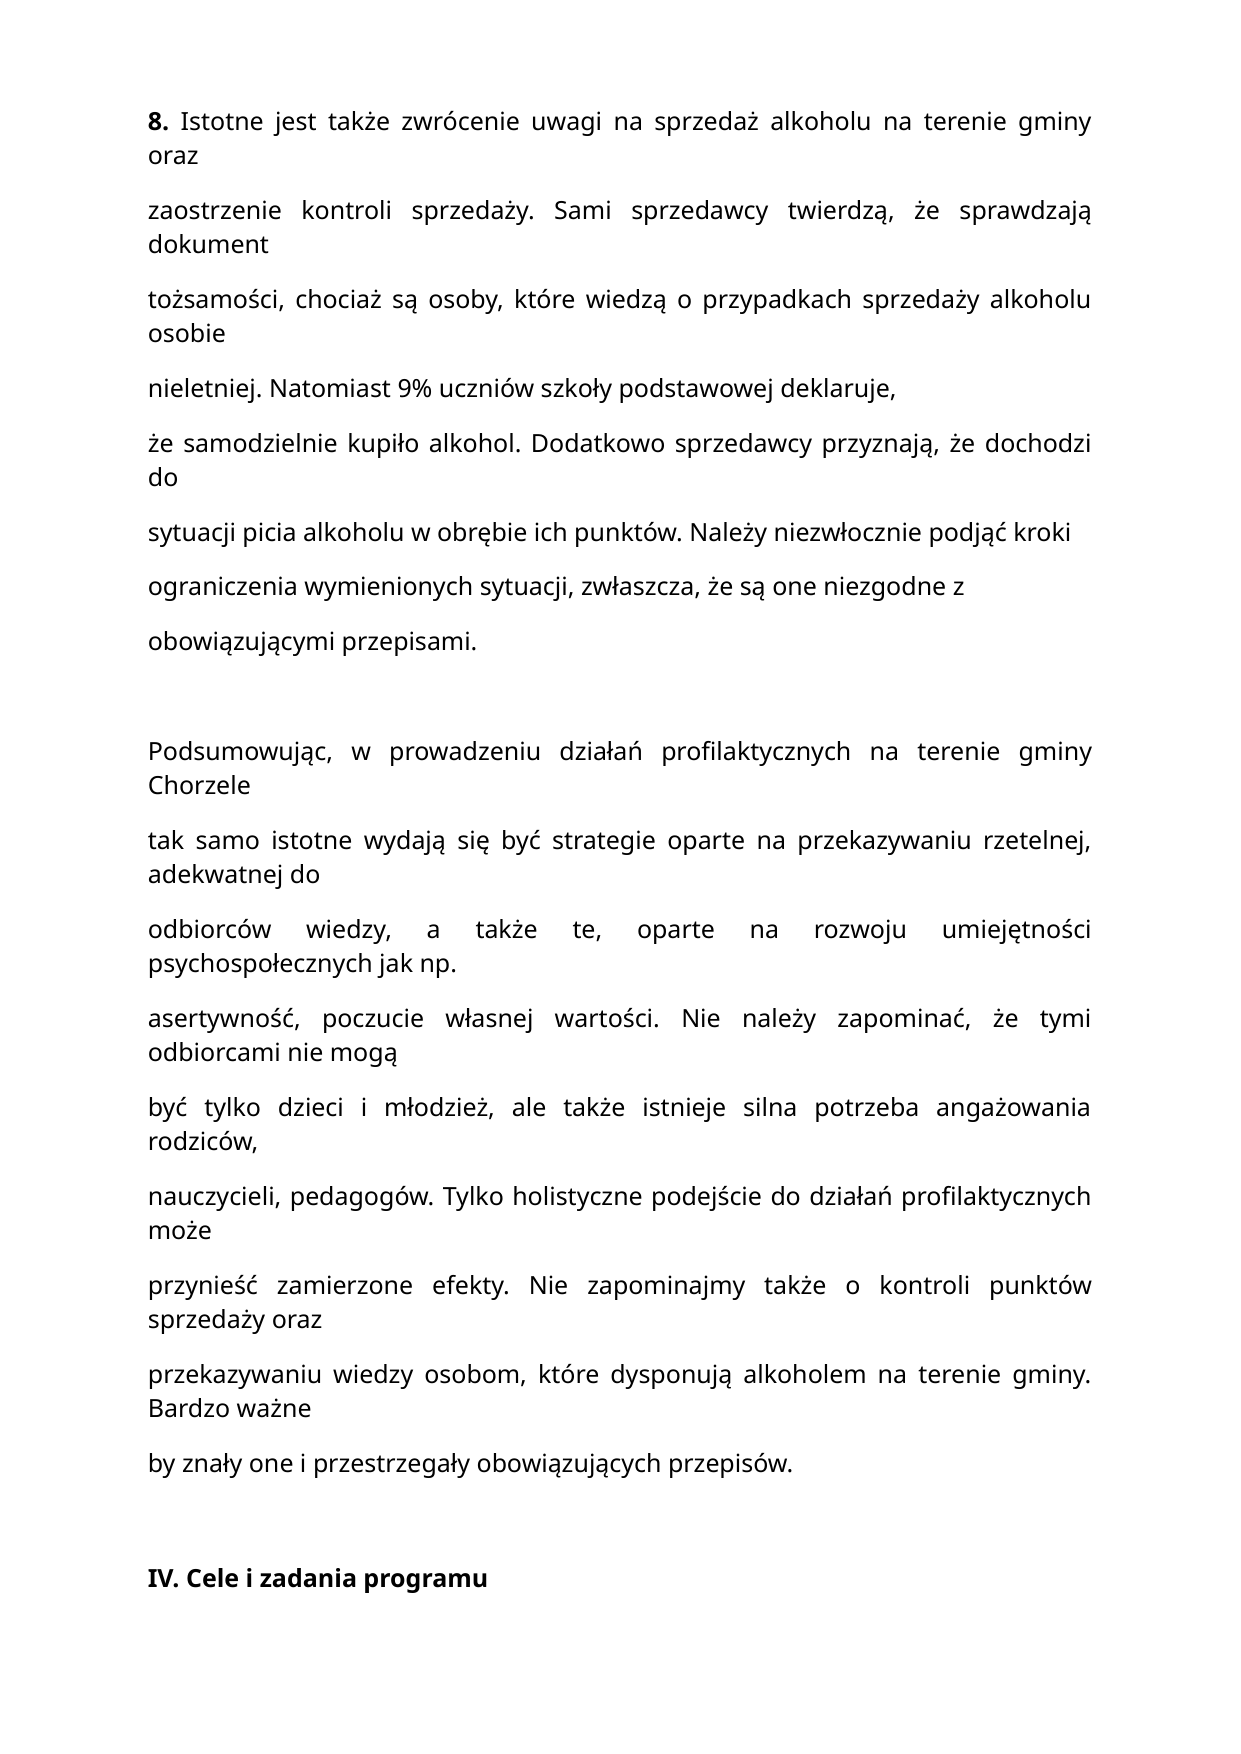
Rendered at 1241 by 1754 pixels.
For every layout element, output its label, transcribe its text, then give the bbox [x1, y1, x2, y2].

text zaostrzenie kontroli sprzedaży. Sami sprzedawcy twierdzą, że sprawdzają dokument [148, 192, 1093, 261]
text IV. Cele i zadania programu [148, 1560, 1093, 1594]
text odbiorców wiedzy, a także te, oparte na rozwoju umiejętności psychospołecznych jak np. [148, 912, 1093, 980]
text przekazywaniu wiedzy osobom, które dysponują alkoholem na terenie gminy. Bardzo ważne [148, 1356, 1093, 1424]
text asertywność, poczucie własnej wartości. Nie należy zapominać, że tymi odbiorcami nie mogą [148, 1001, 1093, 1069]
text tak samo istotne wydają się być strategie oparte na przekazywaniu rzetelnej, adekwatnej do [148, 823, 1093, 891]
text 8. Istotne jest także zwrócenie uwagi na sprzedaż alkoholu na terenie gminy oraz [148, 103, 1093, 172]
text nauczycieli, pedagogów. Tylko holistyczne podejście do działań profilaktycznych może [148, 1178, 1093, 1247]
text obowiązującymi przepisami. [148, 624, 1093, 658]
text przynieść zamierzone efekty. Nie zapominajmy także o kontroli punktów sprzedaży oraz [148, 1267, 1093, 1336]
text tożsamości, chociaż są osoby, które wiedzą o przypadkach sprzedaży alkoholu osobie [148, 281, 1093, 349]
text że samodzielnie kupiło alkohol. Dodatkowo sprzedawcy przyznają, że dochodzi do [148, 425, 1093, 493]
text by znały one i przestrzegały obowiązujących przepisów. [148, 1445, 1093, 1479]
text być tylko dzieci i młodzież, ale także istnieje silna potrzeba angażowania rodziców, [148, 1089, 1093, 1158]
text nieletniej. Natomiast 9% uczniów szkoły podstawowej deklaruje, [148, 370, 1093, 404]
text ograniczenia wymienionych sytuacji, zwłaszcza, że są one niezgodne z [148, 569, 1093, 603]
text sytuacji picia alkoholu w obrębie ich punktów. Należy niezwłocznie podjąć kroki [148, 514, 1093, 548]
text Podsumowując, w prowadzeniu działań profilaktycznych na terenie gminy Chorzele [148, 734, 1093, 802]
